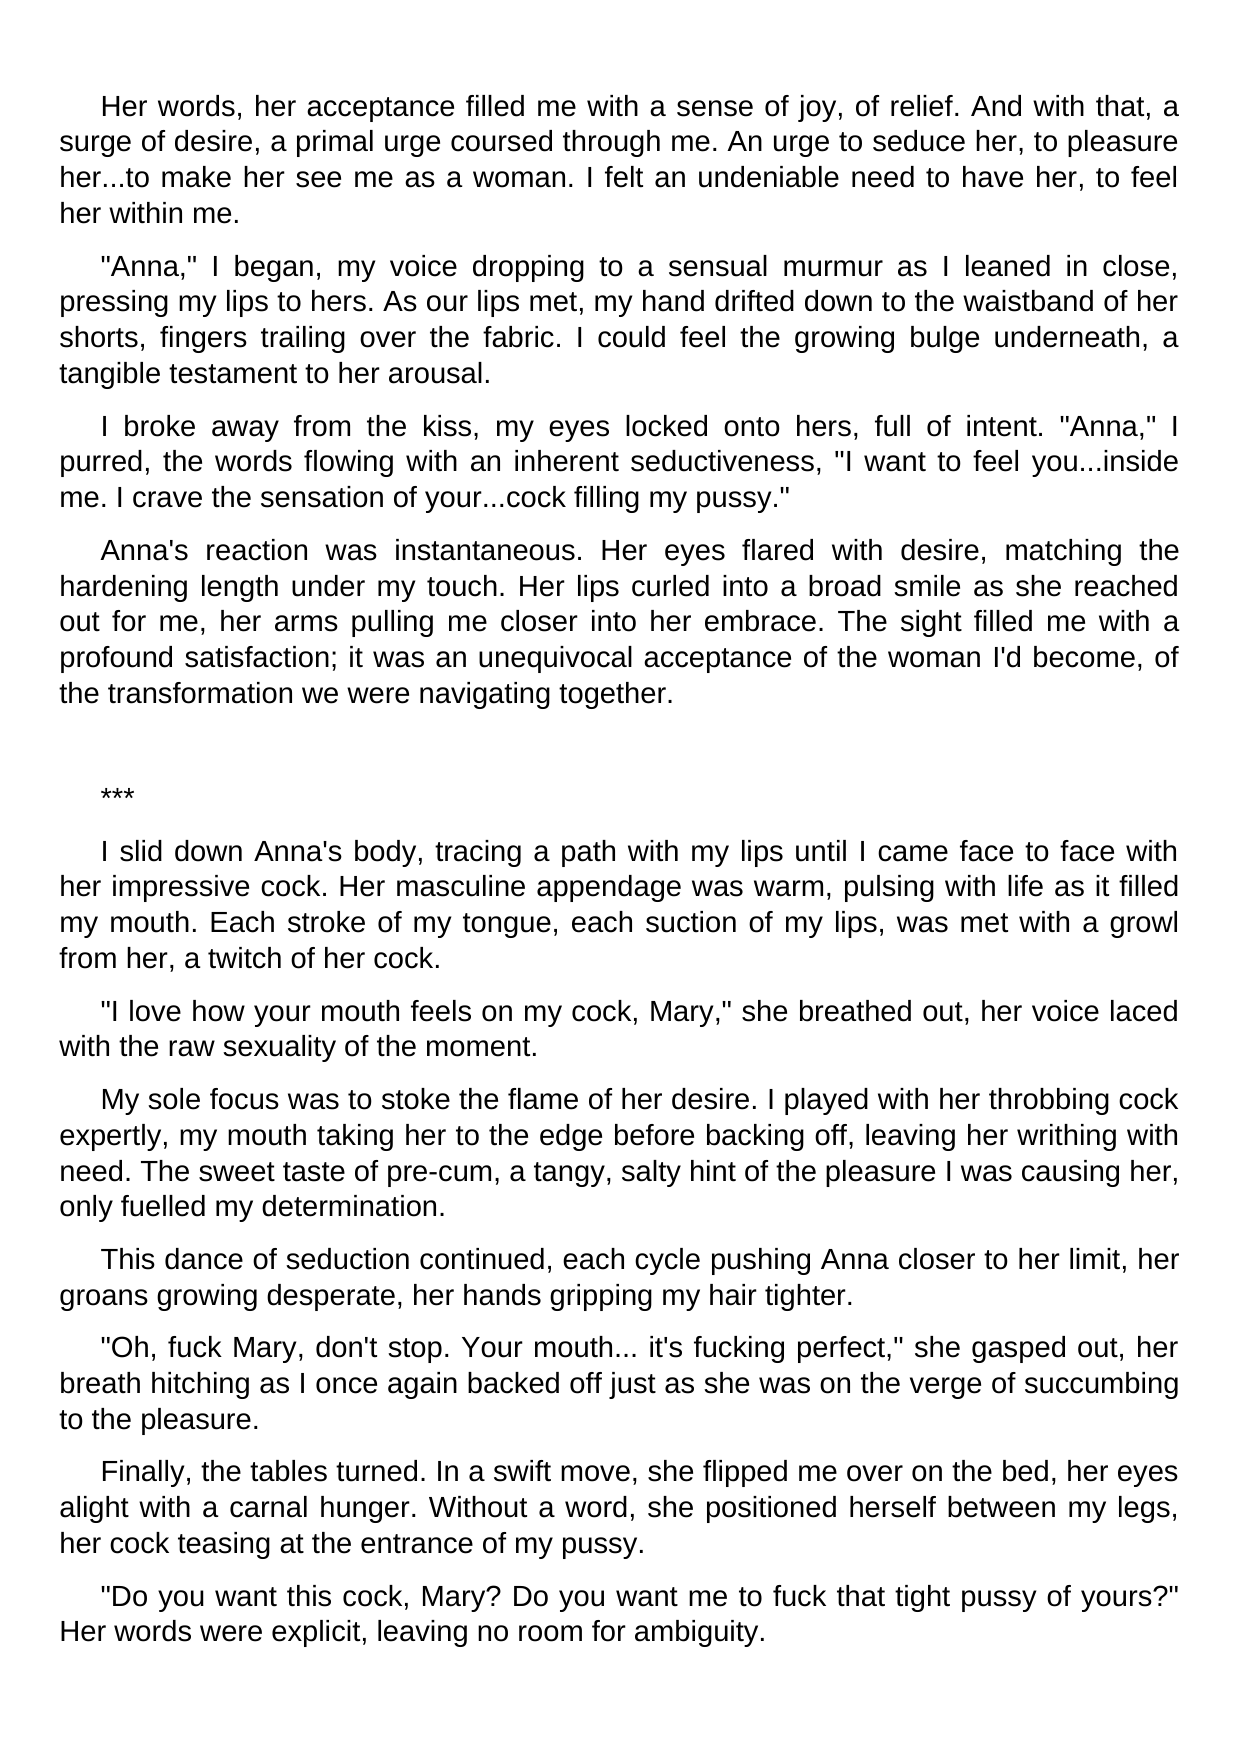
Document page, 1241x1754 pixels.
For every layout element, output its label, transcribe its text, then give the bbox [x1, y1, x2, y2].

text Anna's reaction was instantaneous. Her eyes flared with desire, matching the hardening length under my touch. Her lips curled into a broad smile as she reached out for me, her arms pulling me closer into her embrace. The sight filled me with a profound satisfaction; it was an unequivocal acceptance of the woman I'd become, of the transformation we were navigating together. [59, 533, 1181, 710]
text "Oh, fuck Mary, don't stop. Your mouth... it's fucking perfect," she gasped out, her breath hitching as I once again backed off just as she was on the verge of succumbing to the pleasure. [59, 1330, 1181, 1436]
text *** [59, 781, 1181, 815]
text I slid down Anna's body, tracing a path with my lips until I came face to face with her impressive cock. Her masculine appendage was warm, pulsing with life as it filled my mouth. Each stroke of my tongue, each suction of my lips, was met with a growl from her, a twitch of her cock. [59, 834, 1181, 975]
text "I love how your mouth feels on my cock, Mary," she breathed out, her voice laced with the raw sexuality of the moment. [59, 994, 1181, 1063]
text I broke away from the kiss, my eyes locked onto hers, full of intent. "Anna," I purred, the words flowing with an inherent seductiveness, "I want to feel you...inside me. I crave the sensation of your...cock filling my pussy." [59, 409, 1181, 514]
text "Do you want this cock, Mary? Do you want me to fuck that tight pussy of yours?" Her words were explicit, leaving no room for ambiguity. [59, 1579, 1181, 1648]
text Her words, her acceptance filled me with a sense of joy, of relief. And with that, a surge of desire, a primal urge coursed through me. An urge to seduce her, to pleasure her...to make her see me as a woman. I felt an undeniable need to have her, to feel her within me. [59, 89, 1181, 230]
text "Anna," I began, my voice dropping to a sensual murmur as I leaned in close, pressing my lips to hers. As our lips met, my hand drifted down to the waistband of her shorts, fingers trailing over the fabric. I could feel the growing bulge underneath, a tangible testament to her arousal. [59, 249, 1181, 390]
text My sole focus was to stoke the flame of her desire. I played with her throbbing cock expertly, my mouth taking her to the edge before backing off, leaving her writhing with need. The sweet taste of pre-cum, a tangy, salty hint of the pleasure I was causing her, only fuelled my determination. [59, 1082, 1181, 1223]
text This dance of seduction continued, each cycle pushing Anna closer to her limit, her groans growing desperate, her hands gripping my hair tighter. [59, 1242, 1181, 1311]
text Finally, the tables turned. In a swift move, she flipped me over on the bed, her eyes alight with a carnal hunger. Without a word, she positioned herself between my legs, her cock teasing at the entrance of my pussy. [59, 1454, 1181, 1560]
